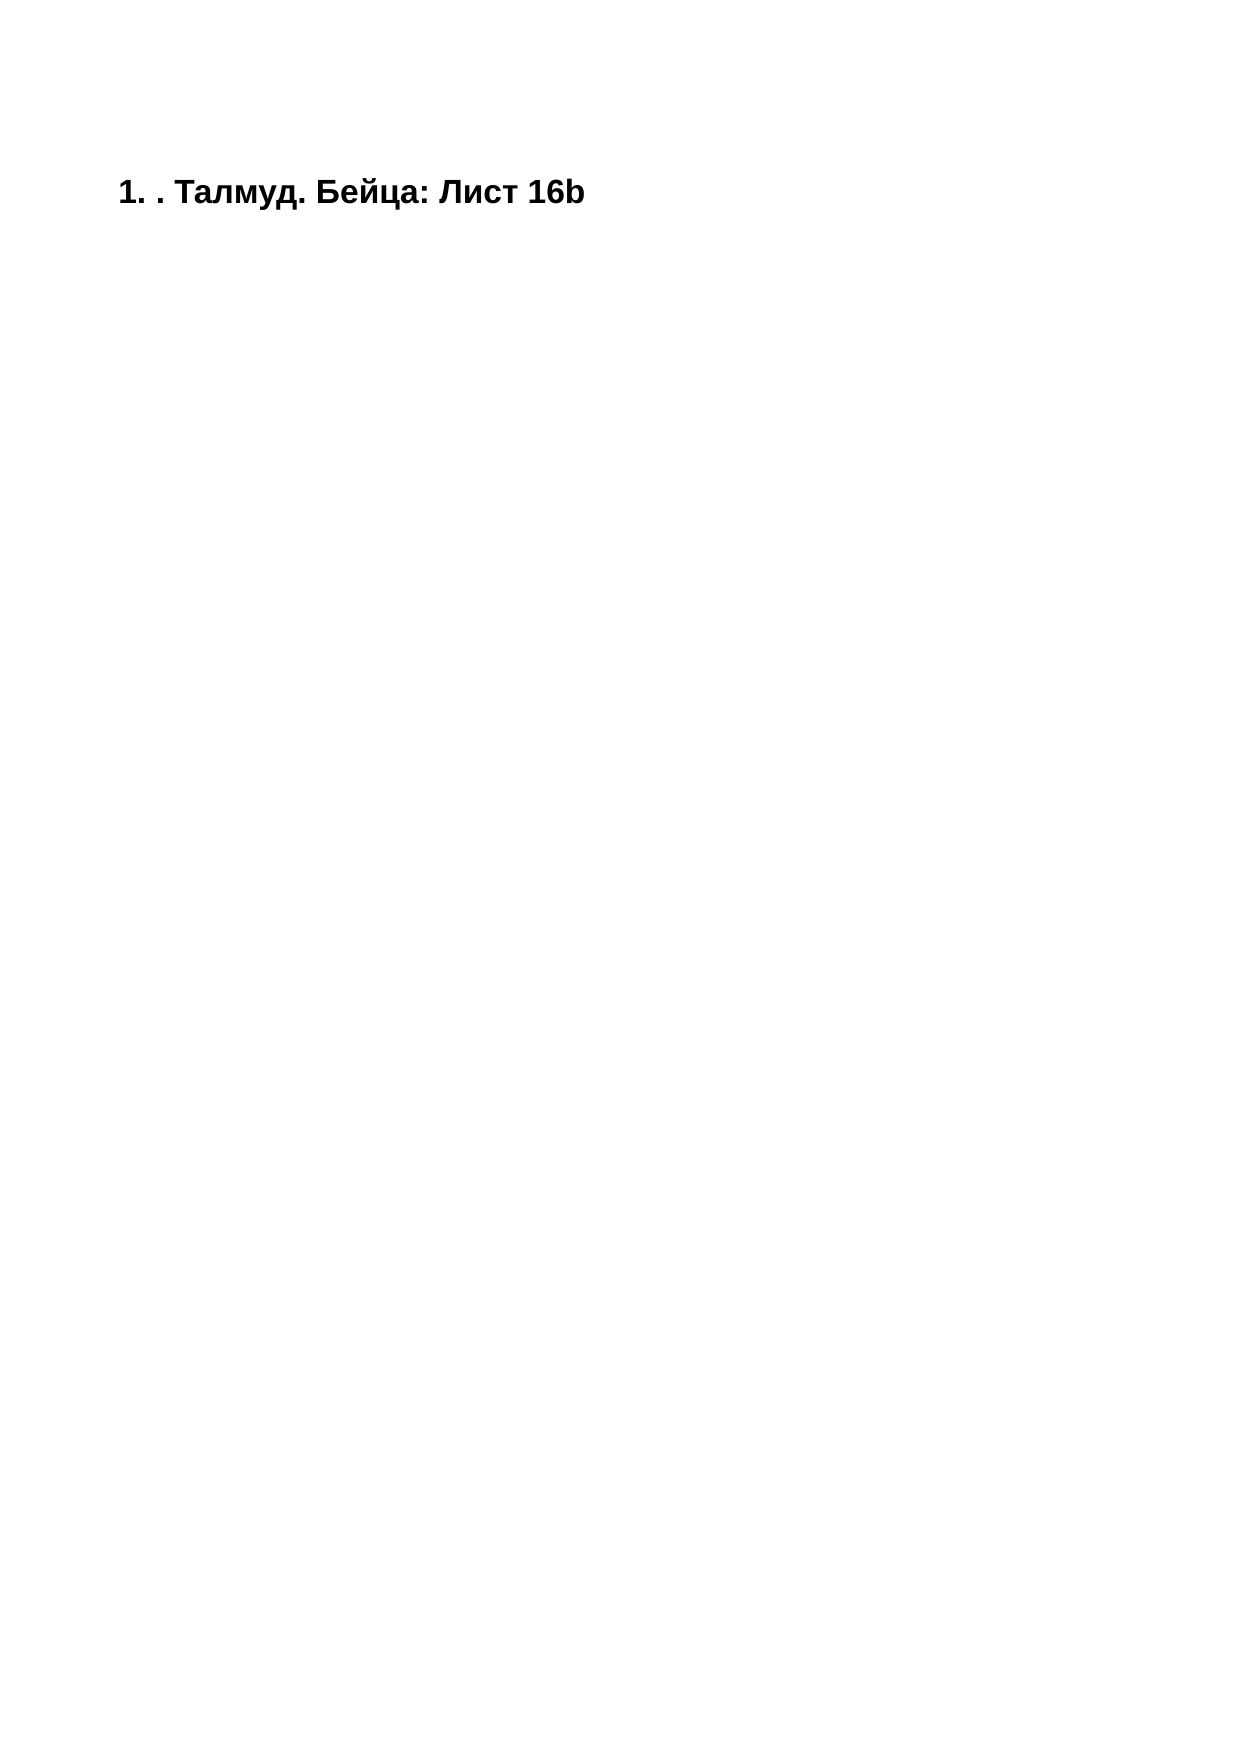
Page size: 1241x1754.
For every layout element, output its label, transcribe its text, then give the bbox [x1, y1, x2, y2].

subtitle . Талмуд. Бейца: Лист 16b [118, 147, 1122, 176]
